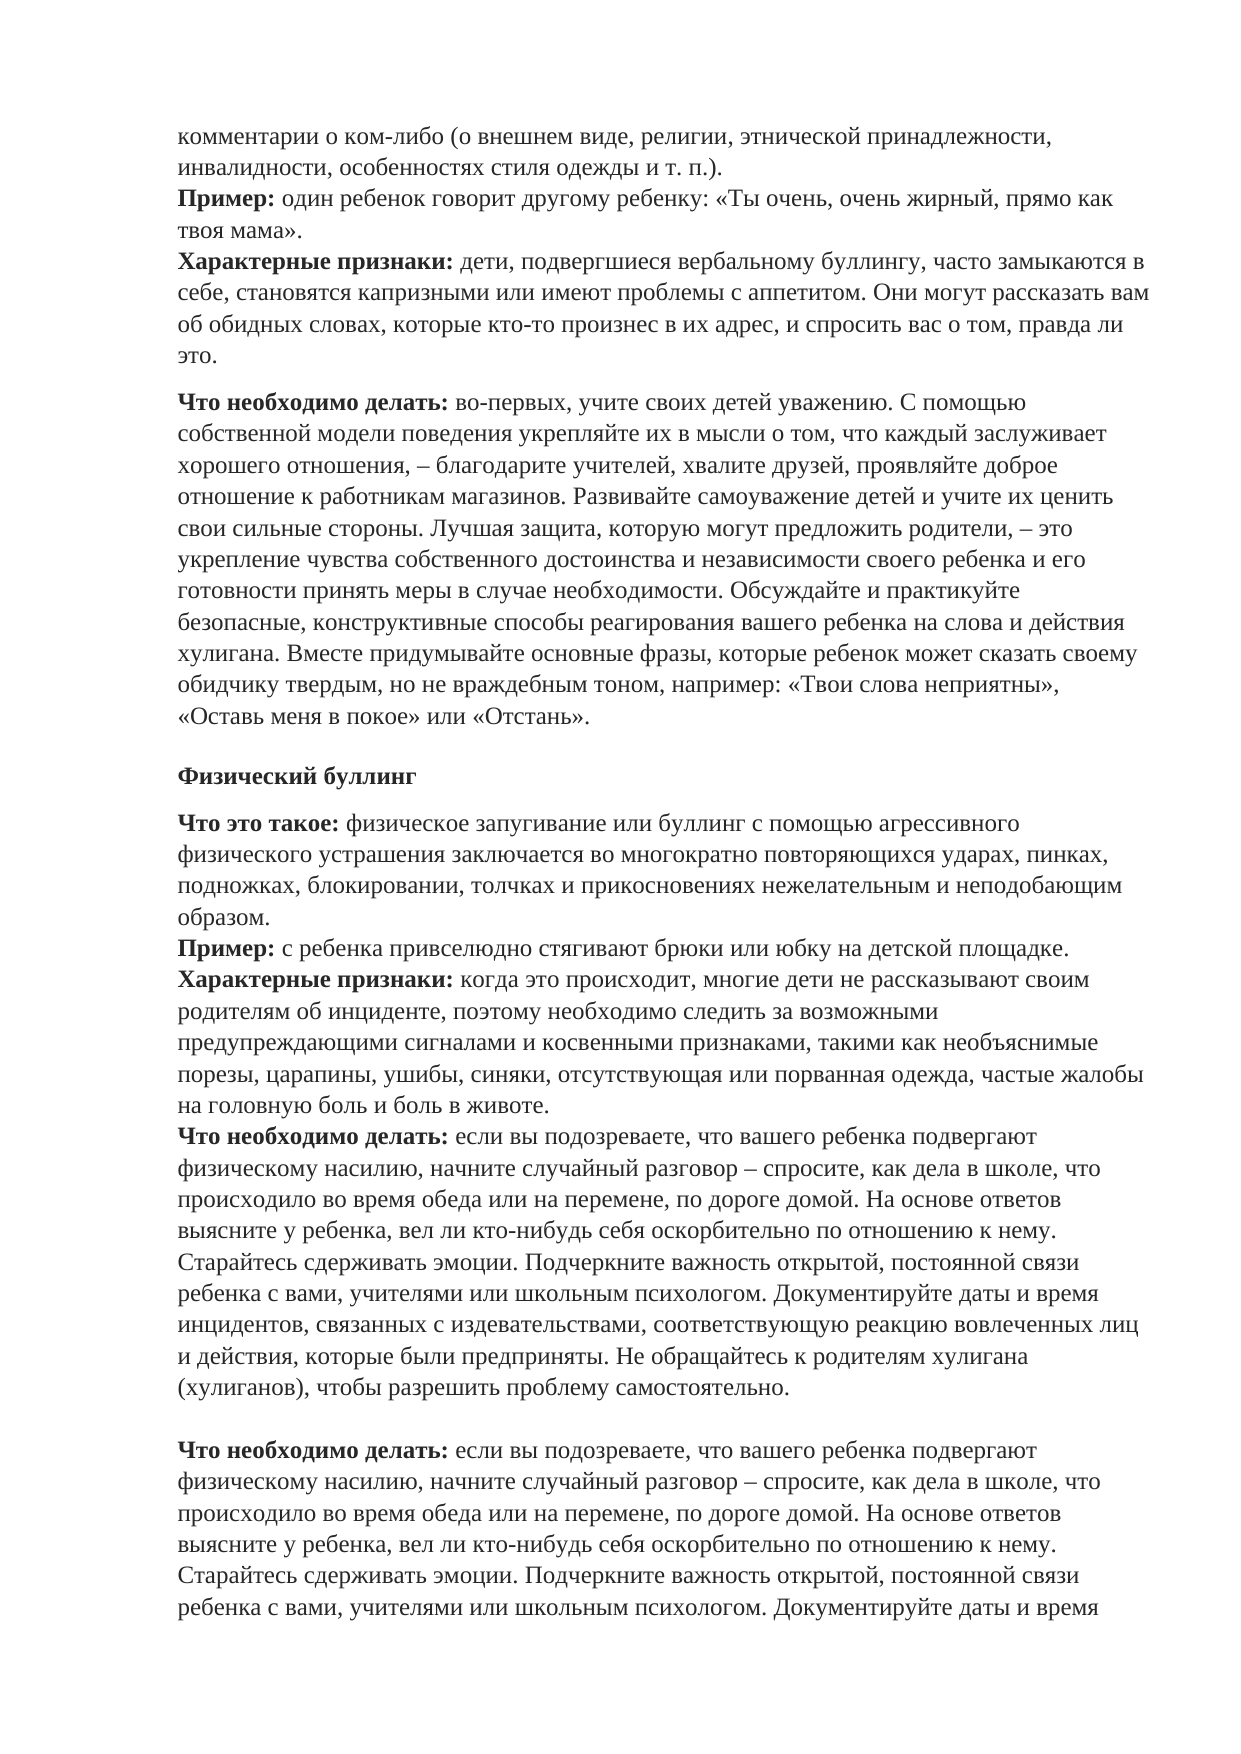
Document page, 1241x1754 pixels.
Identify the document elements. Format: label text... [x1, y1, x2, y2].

text ​Что необходимо делать: во-первых, учите своих детей уважению. С помощью собственной модели поведения укрепляйте их в мысли о том, что каждый заслуживает хорошего отношения, – благодарите учителей, хвалите друзей, проявляйте доброе отношение к работникам магазинов. Развивайте самоуважение детей и учите их ценить свои сильные стороны. Лучшая защита, которую могут предложить родители, – это укрепление чувства собственного достоинства и независимости своего ребенка и его готовности принять меры в случае необходимости. Обсуждайте и практикуйте безопасные, конструктивные способы реагирования вашего ребенка на слова и действия хулигана. Вместе придумывайте основные фразы, которые ребенок может сказать своему обидчику твердым, но не враждебным тоном, например: «Твои слова неприятны», «Оставь меня в покое» или «Отстань». [177, 384, 1152, 729]
text Что необходимо делать: если вы подозреваете, что вашего ребенка подвергают физическому насилию, начните случайный разговор – спросите, как дела в школе, что происходило во время обеда или на перемене, по дороге домой. На основе ответов выясните у ребенка, вел ли кто-нибудь себя оскорбительно по отношению к нему. Старайтесь сдерживать эмоции. Подчеркните важность открытой, постоянной связи ребенка с вами, учителями или школьным психологом. Документируйте даты и время [177, 1432, 1152, 1620]
text Пример: с ребенка привселюдно стягивают брюки или юбку на детской площадке. [177, 931, 1152, 962]
text Что это такое: физическое запугивание или буллинг с помощью агрессивного физического устрашения заключается во многократно повторяющихся ударах, пинках, подножках, блокировании, толчках и прикосновениях нежелательным и неподобающим образом. [177, 805, 1152, 931]
text комментарии о ком-либо (о внешнем виде, религии, этнической принадлежности, инвалидности, особенностях стиля одежды и т. п.). [177, 118, 1152, 181]
text Пример: один ребенок говорит другому ребенку: «Ты очень, очень жирный, прямо как твоя мама». [177, 181, 1152, 243]
text Характерные признаки: дети, подвергшиеся вербальному буллингу, часто замыкаются в себе, становятся капризными или имеют проблемы с аппетитом. Они могут рассказать вам об обидных словах, которые кто-то произнес в их адрес, и спросить вас о том, правда ли это. [177, 243, 1152, 369]
subtitle Физический буллинг [177, 761, 1152, 789]
text ​Что необходимо делать: если вы подозреваете, что вашего ребенка подвергают физическому насилию, начните случайный разговор – спросите, как дела в школе, что происходило во время обеда или на перемене, по дороге домой. На основе ответов выясните у ребенка, вел ли кто-нибудь себя оскорбительно по отношению к нему. Старайтесь сдерживать эмоции. Подчеркните важность открытой, постоянной связи ребенка с вами, учителями или школьным психологом. Документируйте даты и время инцидентов, связанных с издевательствами, соответствующую реакцию вовлеченных лиц и действия, которые были предприняты. Не обращайтесь к родителям хулигана (хулиганов), чтобы разрешить проблему самостоятельно. [177, 1119, 1152, 1401]
text Характерные признаки: когда это происходит, многие дети не рассказывают своим родителям об инциденте, поэтому необходимо следить за возможными предупреждающими сигналами и косвенными признаками, такими как необъяснимые порезы, царапины, ушибы, синяки, отсутствующая или порванная одежда, частые жалобы на головную боль и боль в животе. [177, 962, 1152, 1119]
